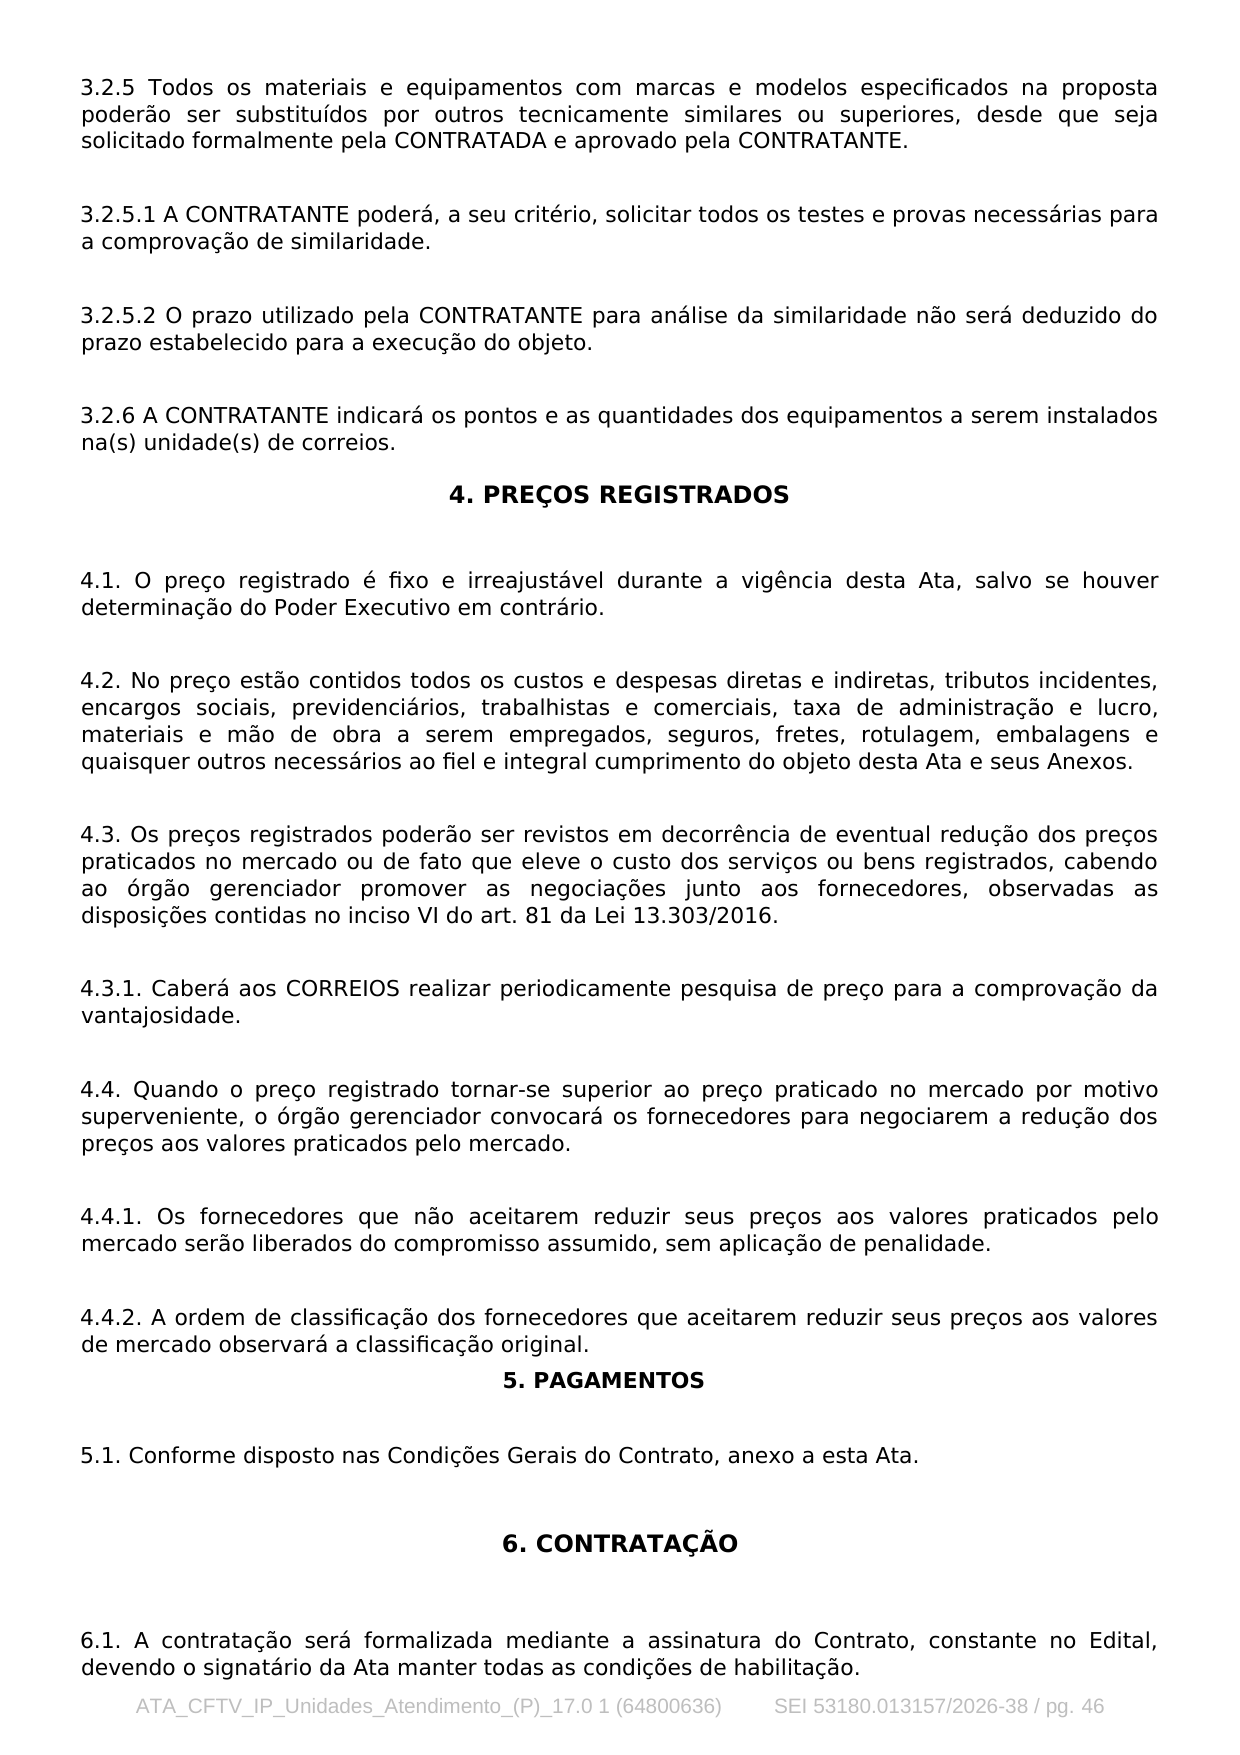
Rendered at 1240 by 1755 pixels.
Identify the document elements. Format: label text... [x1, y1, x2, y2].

text 5.1. Conforme disposto nas Condições Gerais do Contrato, anexo a esta Ata. [80, 1443, 1159, 1468]
text 3.2.5.2 O prazo utilizado pela CONTRATANTE para análise da similaridade não será deduzido do prazo estabelecido para a execução do objeto. [80, 303, 1159, 355]
text 4.4. Quando o preço registrado tornar-se superior ao preço praticado no mercado por motivo superveniente, o órgão gerenciador convocará os fornecedores para negociarem a redução dos preços aos valores praticados pelo mercado. [80, 1077, 1159, 1156]
list PAGAMENTOS [42, 1369, 1166, 1394]
text 4.3.1. Caberá aos CORREIOS realizar periodicamente pesquisa de preço para a comprovação da vantajosidade. [80, 977, 1159, 1029]
text 4.1. O preço registrado é fixo e irreajustável durante a vigência desta Ata, salvo se houver determinação do Poder Executivo em contrário. [80, 568, 1159, 620]
text 4.4.2. A ordem de classificação dos fornecedores que aceitarem reduzir seus preços aos valores de mercado observará a classificação original. [80, 1305, 1159, 1357]
subtitle 4. PREÇOS REGISTRADOS [74, 481, 1164, 509]
text 4.4.1. Os fornecedores que não aceitarem reduzir seus preços aos valores praticados pelo mercado serão liberados do compromisso assumido, sem aplicação de penalidade. [80, 1204, 1159, 1257]
text 6.1. A contratação será formalizada mediante a assinatura do Contrato, constante no Edital, devendo o signatário da Ata manter todas as condições de habilitação. [80, 1628, 1159, 1681]
text 3.2.6 A CONTRATANTE indicará os pontos e as quantidades dos equipamentos a serem instalados na(s) unidade(s) de correios. [80, 403, 1159, 456]
subtitle 6. CONTRATAÇÃO [74, 1531, 1166, 1558]
text 3.2.5 Todos os materiais e equipamentos com marcas e modelos especificados na proposta poderão ser substituídos por outros tecnicamente similares ou superiores, desde que seja solicitado formalmente pela CONTRATADA e aprovado pela CONTRATANTE. [80, 75, 1159, 154]
text 3.2.5.1 A CONTRATANTE poderá, a seu critério, solicitar todos os testes e provas necessárias para a comprovação de similaridade. [80, 202, 1159, 254]
text 4.3. Os preços registrados poderão ser revistos em decorrência de eventual redução dos preços praticados no mercado ou de fato que eleve o custo dos serviços ou bens registrados, cabendo ao órgão gerenciador promover as negociações junto aos fornecedores, observadas as disposições contidas no inciso VI do art. 81 da Lei 13.303/2016. [80, 822, 1159, 928]
text 4.2. No preço estão contidos todos os custos e despesas diretas e indiretas, tributos incidentes, encargos sociais, previdenciários, trabalhistas e comerciais, taxa de administração e lucro, materiais e mão de obra a serem empregados, seguros, fretes, rotulagem, embalagens e quaisquer outros necessários ao fiel e integral cumprimento do objeto desta Ata e seus Anexos. [80, 668, 1159, 774]
